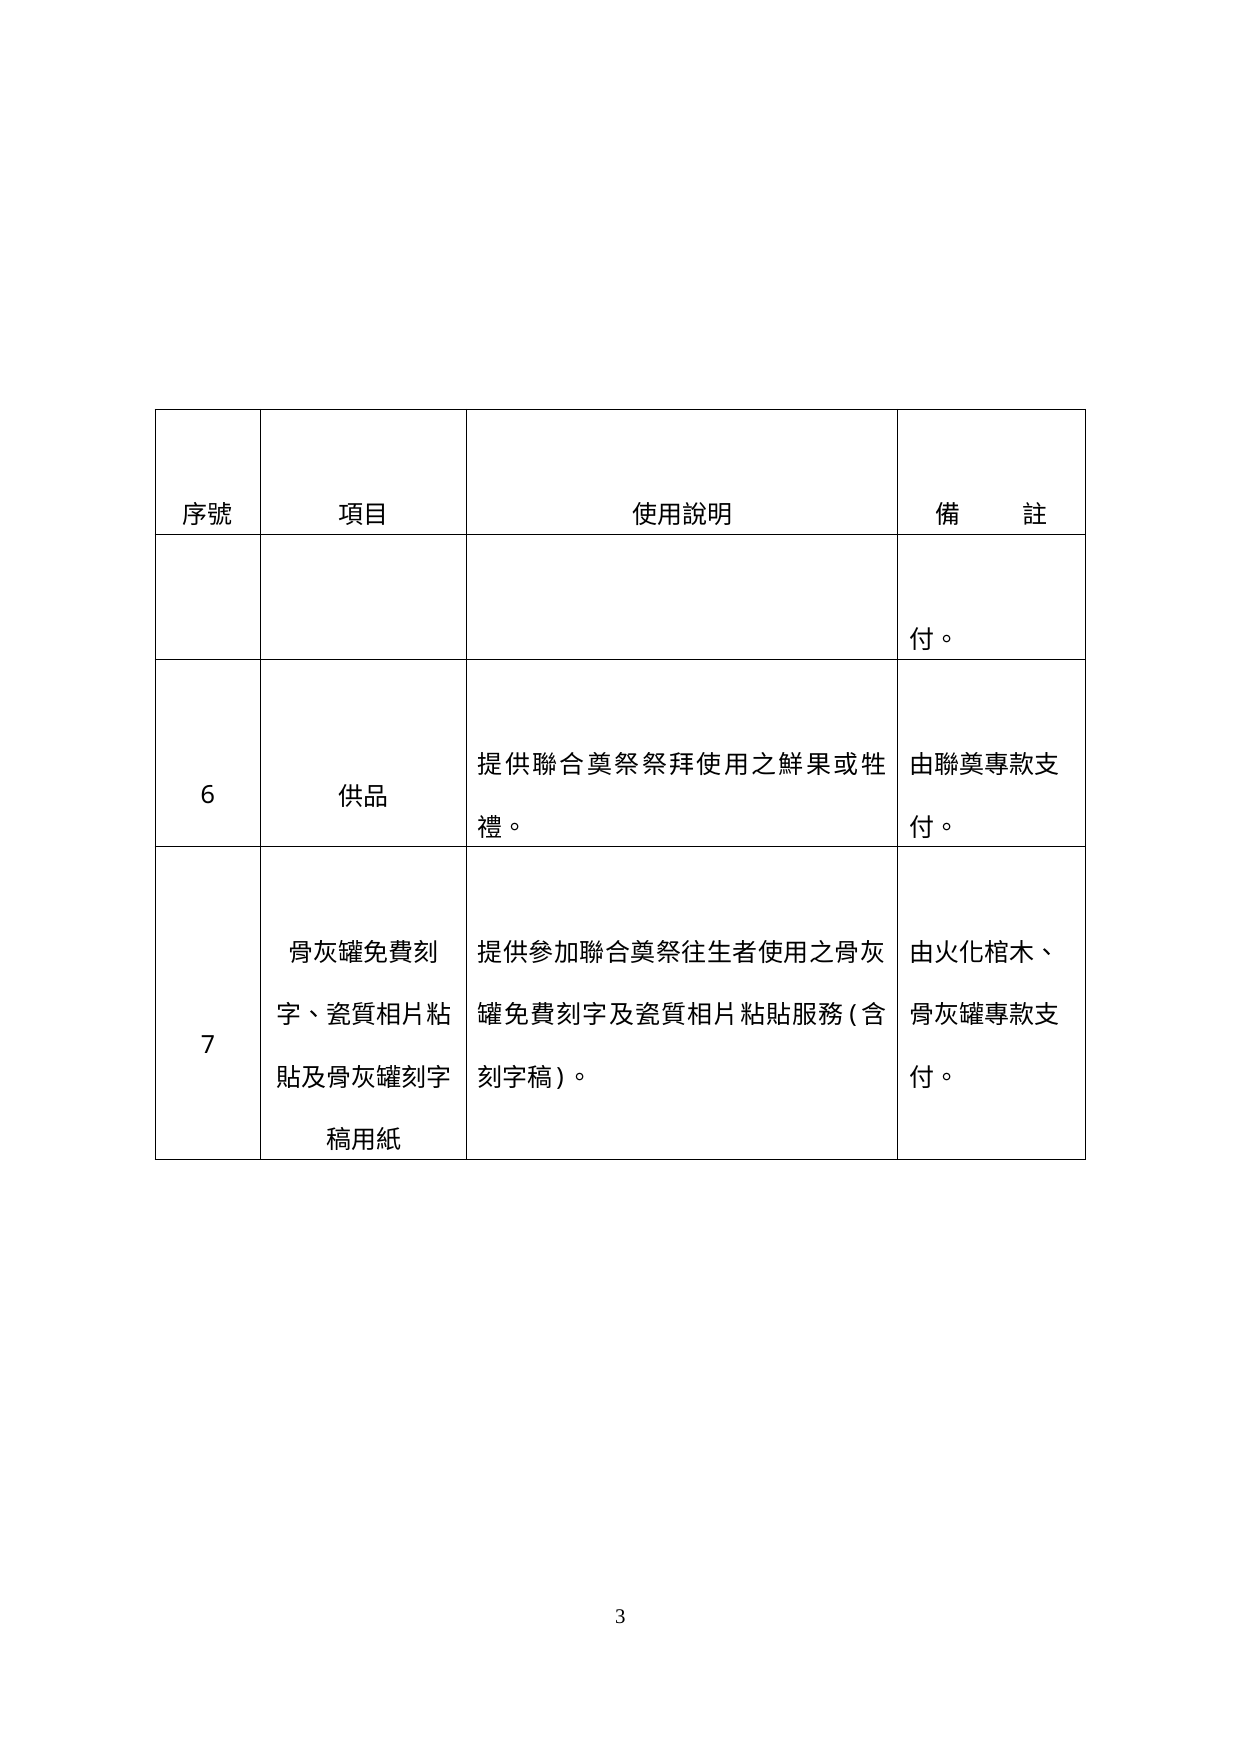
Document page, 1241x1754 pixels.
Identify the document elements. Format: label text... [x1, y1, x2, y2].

table_cell 7 [156, 847, 260, 1159]
table_cell [156, 535, 260, 659]
table_cell 骨灰罐免費刻字、瓷質相片粘貼及骨灰罐刻字稿用紙 [261, 847, 466, 1159]
table_cell 由火化棺木、骨灰罐專款支付。 [898, 847, 1085, 1159]
table_cell 供品 [261, 660, 466, 846]
table_cell [261, 535, 466, 659]
table_cell [467, 535, 897, 659]
table_cell 6 [156, 660, 260, 846]
table_header 備 註 [898, 410, 1085, 534]
table_header 使用說明 [467, 410, 897, 534]
table_cell 提供參加聯合奠祭往生者使用之骨灰罐免費刻字及瓷質相片粘貼服務(含刻字稿)。 [467, 847, 897, 1159]
table_header 序號 [156, 410, 260, 534]
table_cell 由聯奠專款支付。 [898, 660, 1085, 846]
table_cell 提供聯合奠祭祭拜使用之鮮果或牲禮。 [467, 660, 897, 846]
table_header 項目 [261, 410, 466, 534]
table_cell 付。 [898, 535, 1085, 659]
